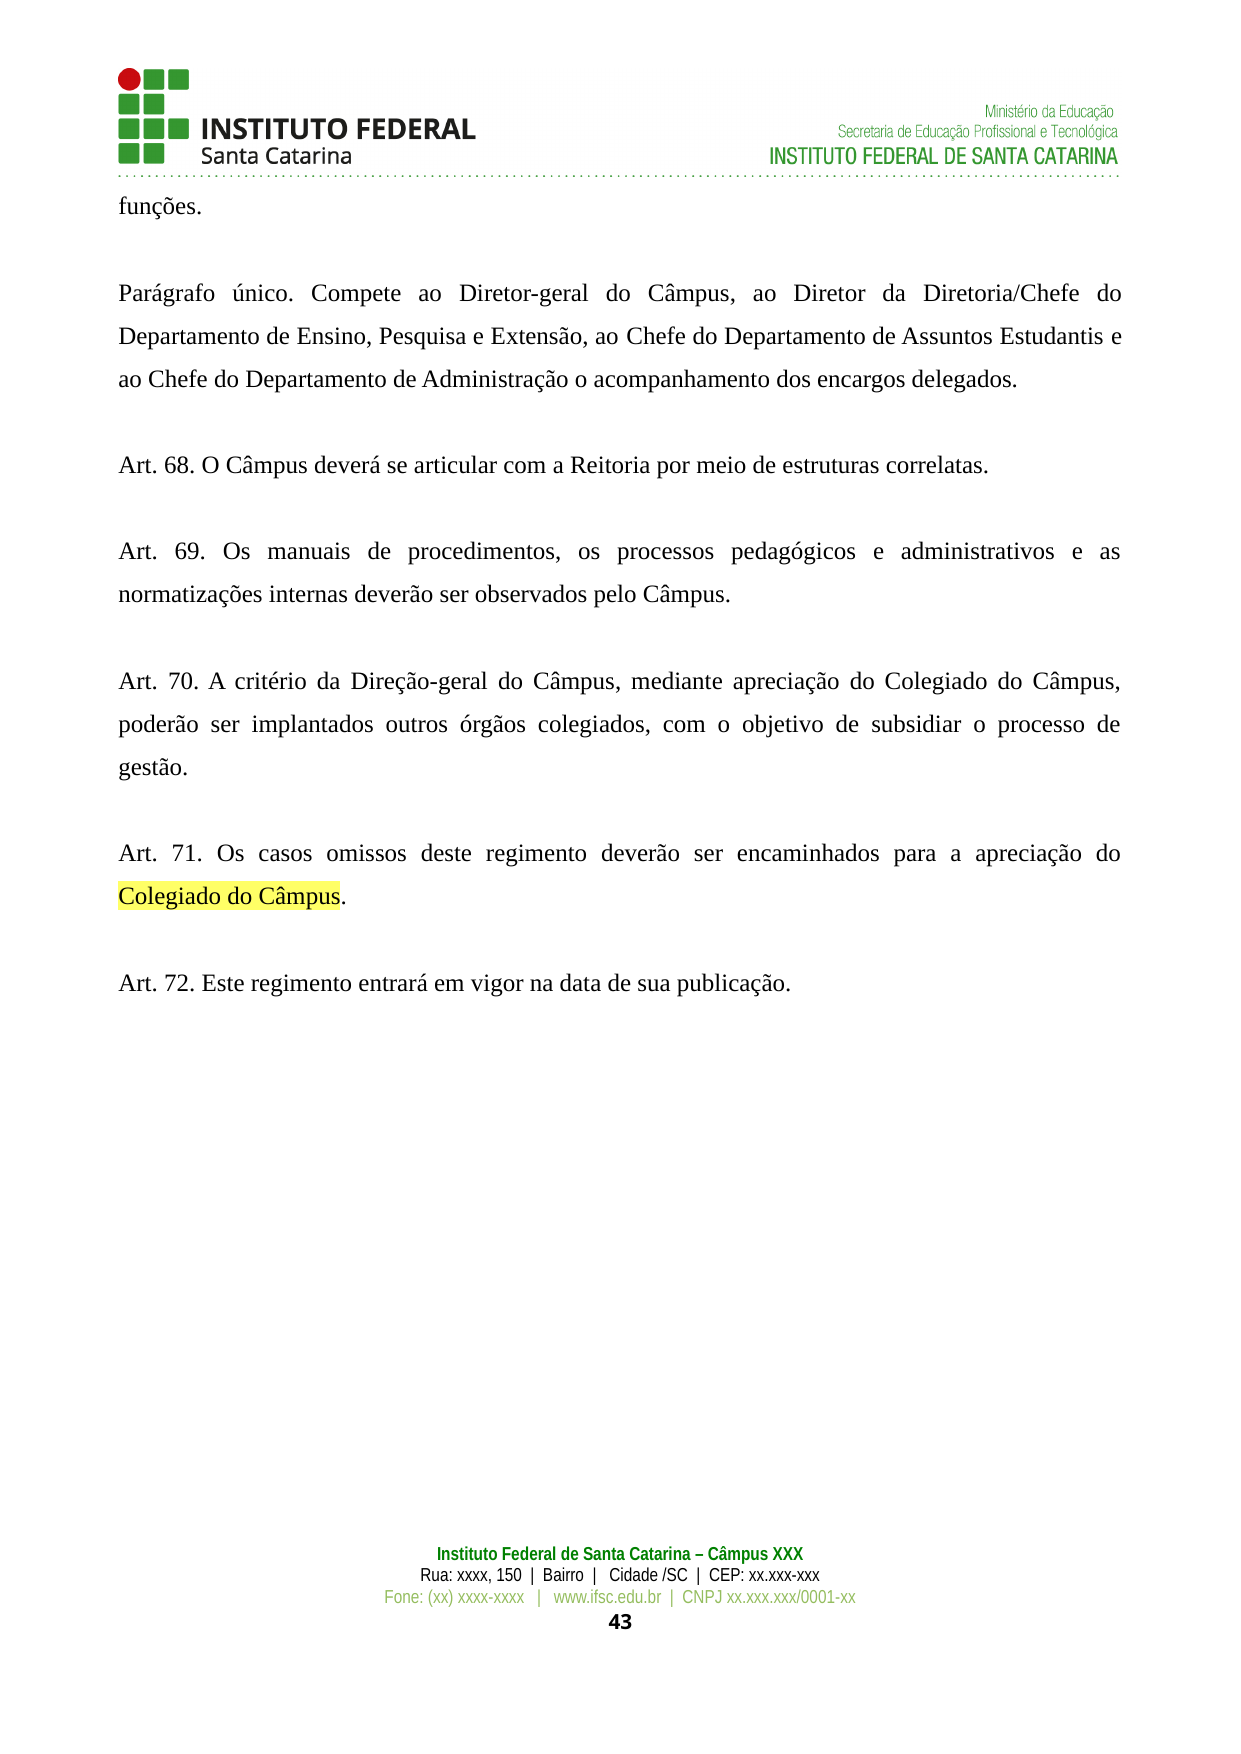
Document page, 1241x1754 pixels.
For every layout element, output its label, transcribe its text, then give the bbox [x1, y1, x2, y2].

text funções. [118, 177, 1122, 220]
text Parágrafo único. Compete ao Diretor-geral do Câmpus, ao Diretor da Diretoria/Chefe do Departamento de Ensino, Pesquisa e Extensão, ao Chefe do Departamento de Assuntos Estudantis e ao Chefe do Departamento de Administração o acompanhamento dos encargos delegados. [118, 278, 1122, 393]
text Art. 71. Os casos omissos deste regimento deverão ser encaminhados para a apreciação do Colegiado do Câmpus. [118, 838, 1122, 910]
text Art. 72. Este regimento entrará em vigor na data de sua publicação. [118, 968, 1122, 996]
text Art. 68. O Câmpus deverá se articular com a Reitoria por meio de estruturas correlatas. [118, 450, 1122, 479]
text Art. 69. Os manuais de procedimentos, os processos pedagógicos e administrativos e as normatizações internas deverão ser observados pelo Câmpus. [118, 536, 1122, 608]
picture [118, 68, 1123, 177]
text Art. 70. A critério da Direção-geral do Câmpus, mediante apreciação do Colegiado do Câmpus, poderão ser implantados outros órgãos colegiados, com o objetivo de subsidiar o processo de gestão. [118, 666, 1122, 781]
